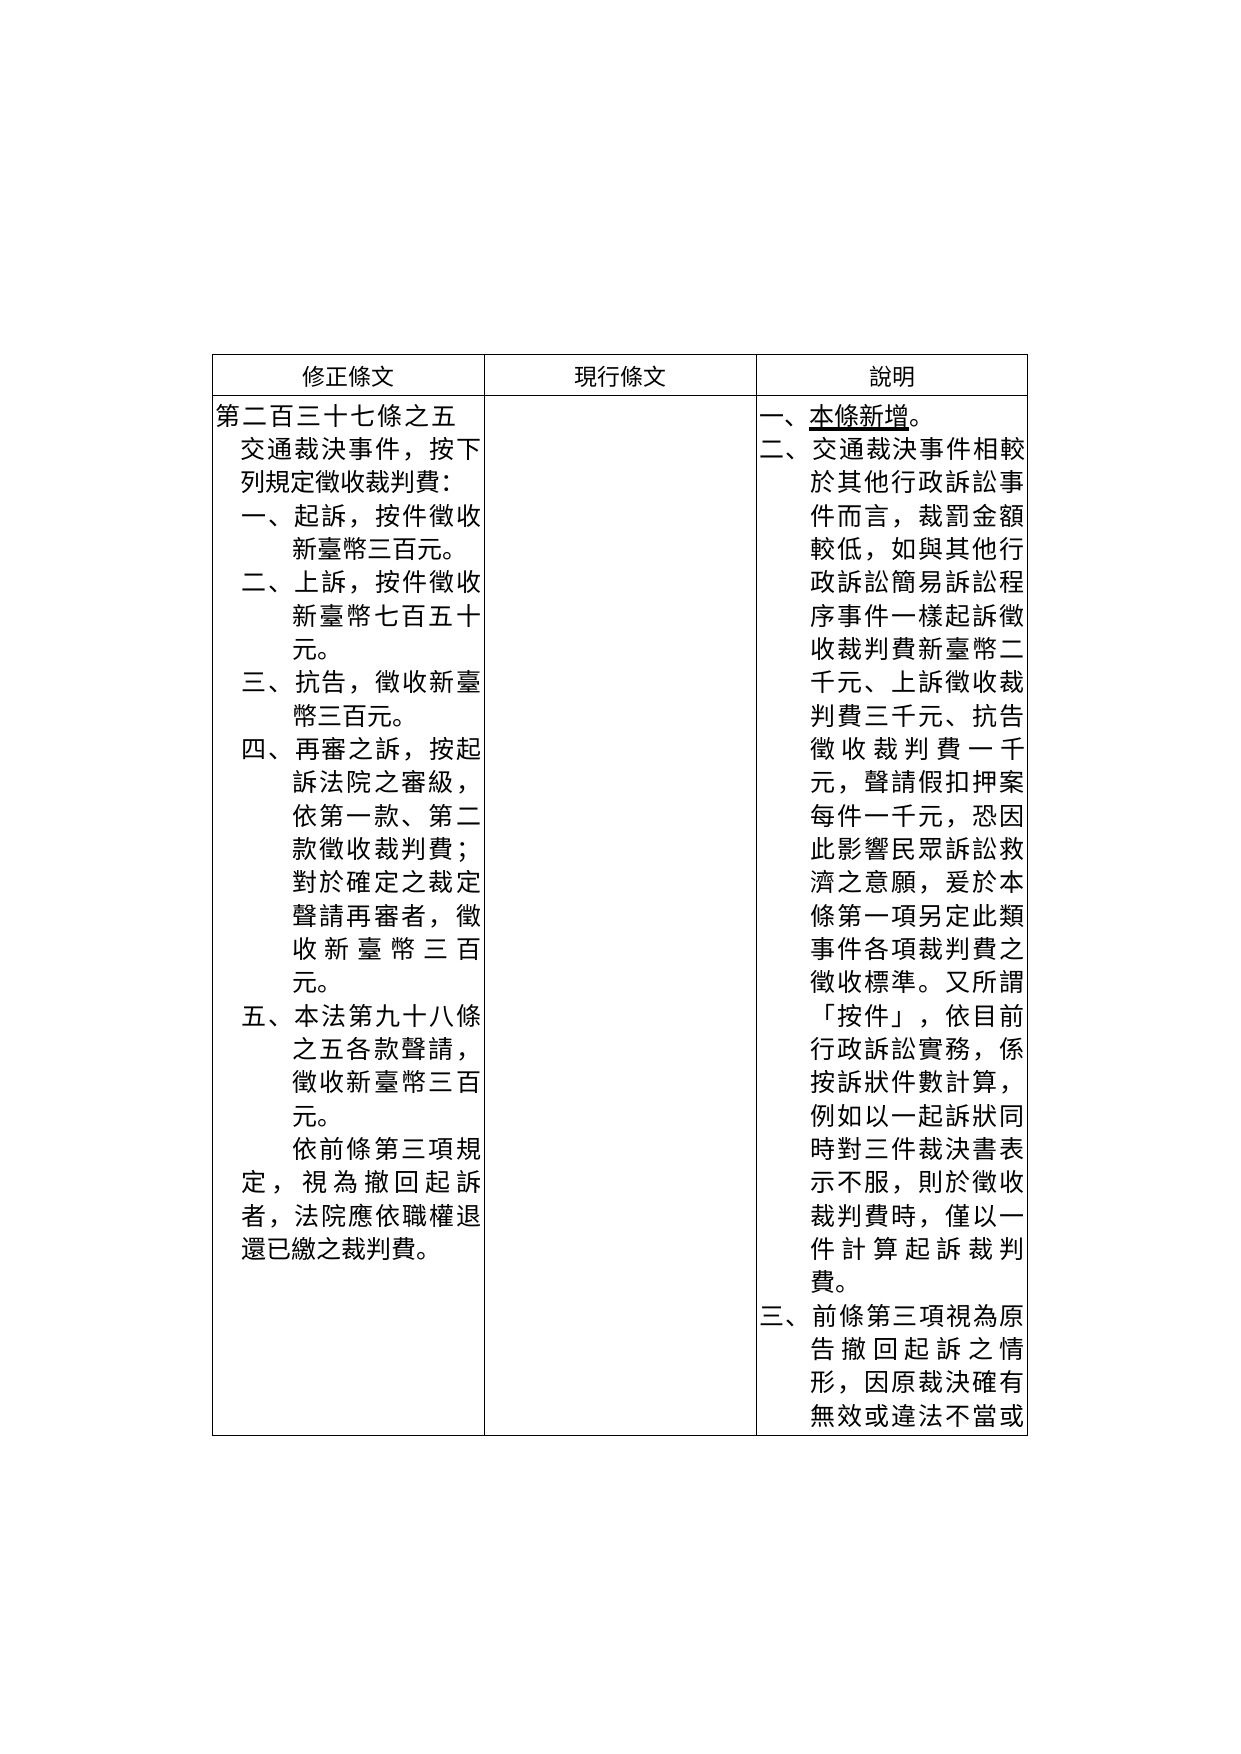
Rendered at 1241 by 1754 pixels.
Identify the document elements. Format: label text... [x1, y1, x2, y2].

table_header 現行條文 [485, 355, 756, 394]
table_cell 第二百三十七條之五 交通裁決事件，按下列規定徵收裁判費： 一、起訴，按件徵收新臺幣三百元。 二、上訴，按件徵收新臺幣七百五十元。 三、抗告，徵收新臺幣三百元。 四、再審之訴，按起訴法院之審級，依第一款、第二款徵收裁判費；對於確定之裁定聲請再審者，徵收新臺幣三百元。 五、本法第九十八條之五各款聲請，徵收新臺幣三百元。 依前條第三項規定，視為撤回起訴者，法院應依職權退還已繳之裁判費。 [213, 396, 484, 1435]
table_header 修正條文 [213, 355, 484, 394]
table_header 說明 [757, 355, 1027, 394]
table_cell [485, 396, 756, 1435]
table_cell 一、本條新增。 二、交通裁決事件相較於其他行政訴訟事件而言，裁罰金額較低，如與其他行政訴訟簡易訴訟程序事件一樣起訴徵收裁判費新臺幣二千元、上訴徵收裁判費三千元、抗告徵收裁判費一千元，聲請假扣押案每件一千元，恐因此影響民眾訴訟救濟之意願，爰於本條第一項另定此類事件各項裁判費之徵收標準。又所謂「按件」，依目前行政訴訟實務，係按訴狀件數計算，例如以一起訴狀同時對三件裁決書表示不服，則於徵收裁判費時，僅以一件計算起訴裁判費。 三、前條第三項視為原告撤回起訴之情形，因原裁決確有無效或違法不當或 [757, 396, 1027, 1435]
